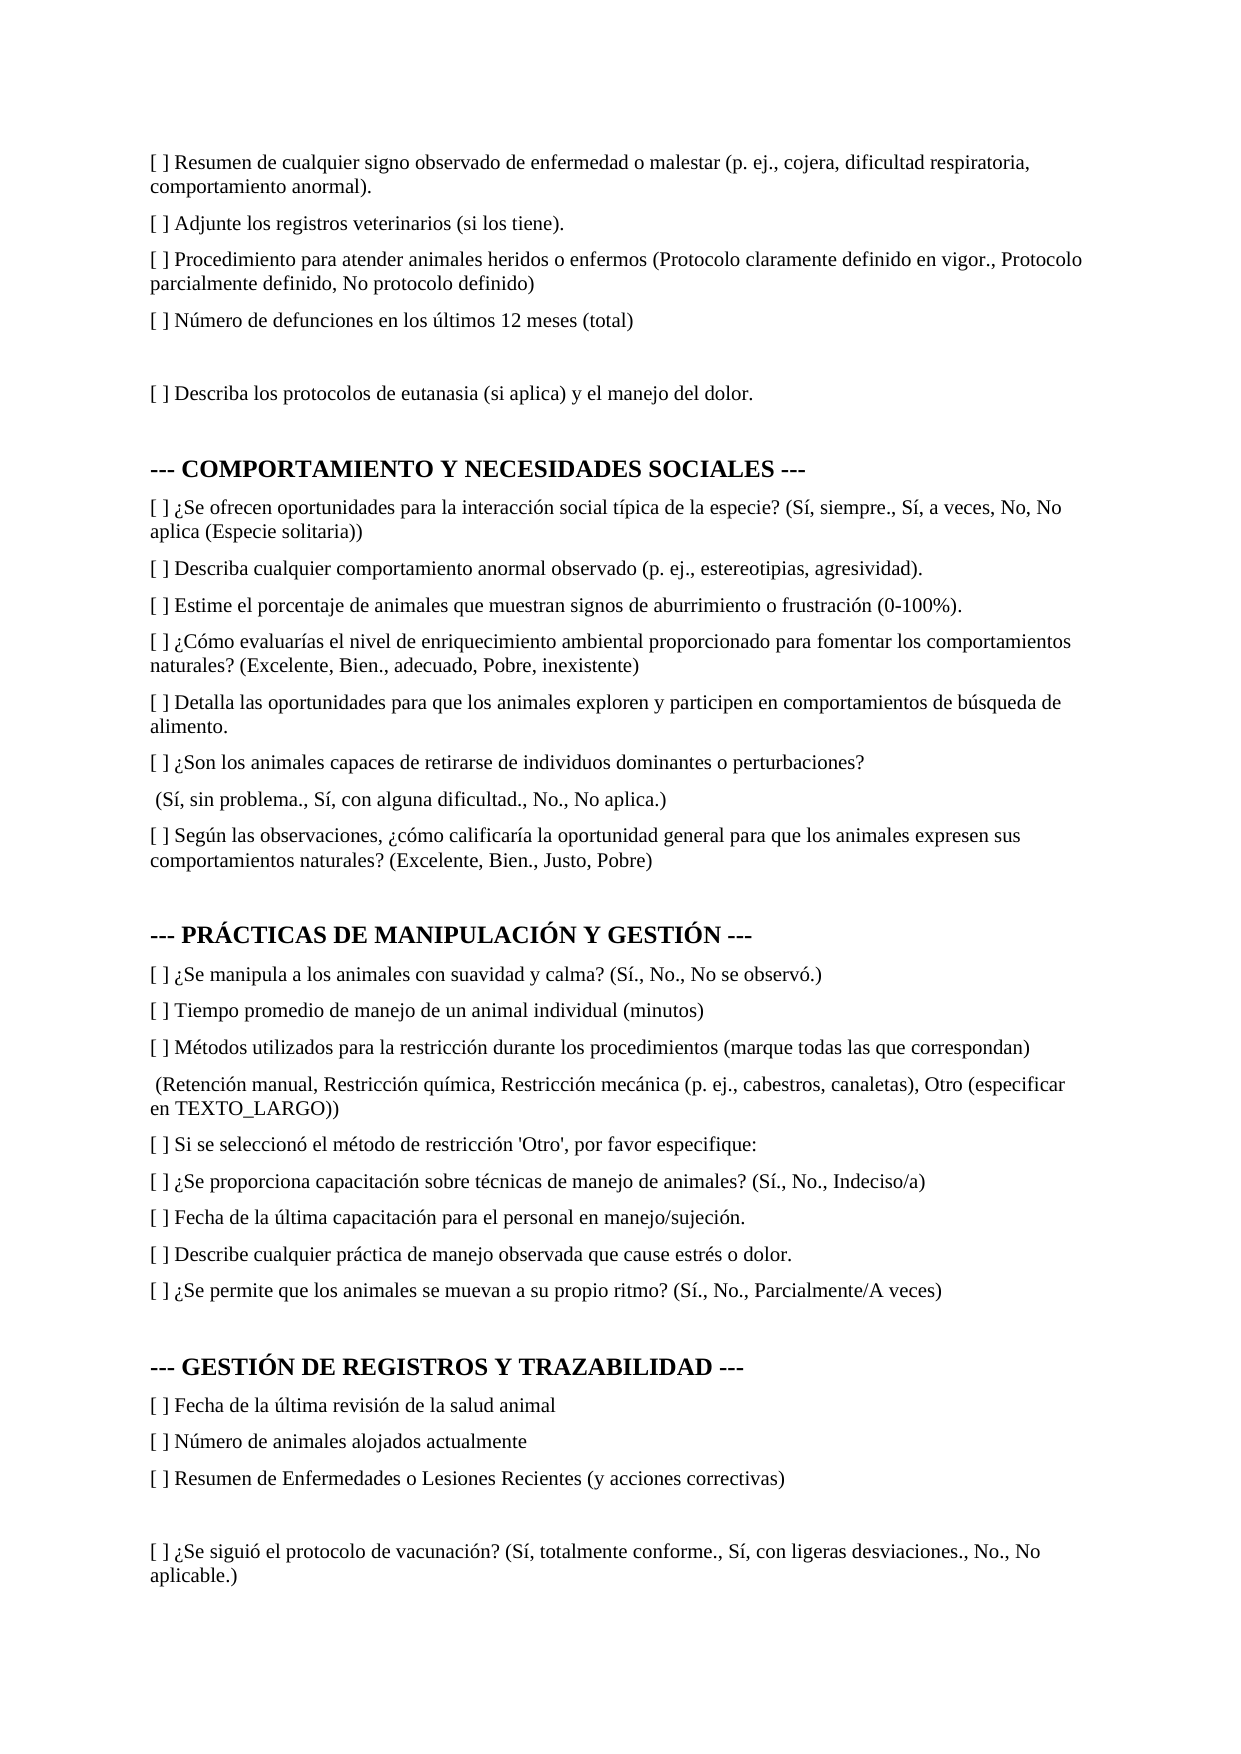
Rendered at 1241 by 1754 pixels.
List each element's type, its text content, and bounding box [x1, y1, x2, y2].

text [ ] Describe cualquier práctica de manejo observada que cause estrés o dolor. [150, 1242, 1090, 1266]
text [ ] Resumen de cualquier signo observado de enfermedad o malestar (p. ej., cojera, dificultad respiratoria, comportamiento anormal). [150, 150, 1090, 198]
text [ ] Según las observaciones, ¿cómo calificaría la oportunidad general para que los animales expresen sus comportamientos naturales? (Excelente, Bien., Justo, Pobre) [150, 823, 1090, 872]
text [ ] ¿Se permite que los animales se muevan a su propio ritmo? (Sí., No., Parcialmente/A veces) [150, 1278, 1090, 1302]
text [ ] Adjunte los registros veterinarios (si los tiene). [150, 211, 1090, 235]
text [ ] ¿Se siguió el protocolo de vacunación? (Sí, totalmente conforme., Sí, con ligeras desviaciones., No., No aplicable.) [150, 1539, 1090, 1587]
text [ ] ¿Se proporciona capacitación sobre técnicas de manejo de animales? (Sí., No., Indeciso/a) [150, 1169, 1090, 1193]
text [ ] Si se seleccionó el método de restricción 'Otro', por favor especifique: [150, 1132, 1090, 1156]
text [ ] ¿Cómo evaluarías el nivel de enriquecimiento ambiental proporcionado para fomentar los comportamientos naturales? (Excelente, Bien., adecuado, Pobre, inexistente) [150, 629, 1090, 677]
text --- COMPORTAMIENTO Y NECESIDADES SOCIALES --- [150, 454, 1090, 483]
text [ ] Fecha de la última revisión de la salud animal [150, 1393, 1090, 1417]
text (Sí, sin problema., Sí, con alguna dificultad., No., No aplica.) [150, 787, 1090, 811]
text [ ] ¿Se manipula a los animales con suavidad y calma? (Sí., No., No se observó.) [150, 962, 1090, 986]
text (Retención manual, Restricción química, Restricción mecánica (p. ej., cabestros, canaletas), Otro (especificar en TEXTO_LARGO)) [150, 1072, 1090, 1120]
text [ ] Detalla las oportunidades para que los animales exploren y participen en comportamientos de búsqueda de alimento. [150, 690, 1090, 738]
text [ ] Describa los protocolos de eutanasia (si aplica) y el manejo del dolor. [150, 381, 1090, 405]
text [ ] ¿Son los animales capaces de retirarse de individuos dominantes o perturbaciones? [150, 750, 1090, 774]
text [ ] Fecha de la última capacitación para el personal en manejo/sujeción. [150, 1205, 1090, 1229]
text [ ] Número de animales alojados actualmente [150, 1429, 1090, 1453]
text [ ] Describa cualquier comportamiento anormal observado (p. ej., estereotipias, agresividad). [150, 556, 1090, 580]
text [ ] ¿Se ofrecen oportunidades para la interacción social típica de la especie? (Sí, siempre., Sí, a veces, No, No aplica (Especie solitaria)) [150, 495, 1090, 543]
text --- GESTIÓN DE REGISTROS Y TRAZABILIDAD --- [150, 1352, 1090, 1380]
text [ ] Resumen de Enfermedades o Lesiones Recientes (y acciones correctivas) [150, 1466, 1090, 1490]
text --- PRÁCTICAS DE MANIPULACIÓN Y GESTIÓN --- [150, 921, 1090, 949]
text [ ] Métodos utilizados para la restricción durante los procedimientos (marque todas las que correspondan) [150, 1035, 1090, 1059]
text [ ] Tiempo promedio de manejo de un animal individual (minutos) [150, 998, 1090, 1022]
text [ ] Estime el porcentaje de animales que muestran signos de aburrimiento o frustración (0-100%). [150, 592, 1090, 617]
text [ ] Número de defunciones en los últimos 12 meses (total) [150, 308, 1090, 332]
text [ ] Procedimiento para atender animales heridos o enfermos (Protocolo claramente definido en vigor., Protocolo parcialmente definido, No protocolo definido) [150, 247, 1090, 295]
